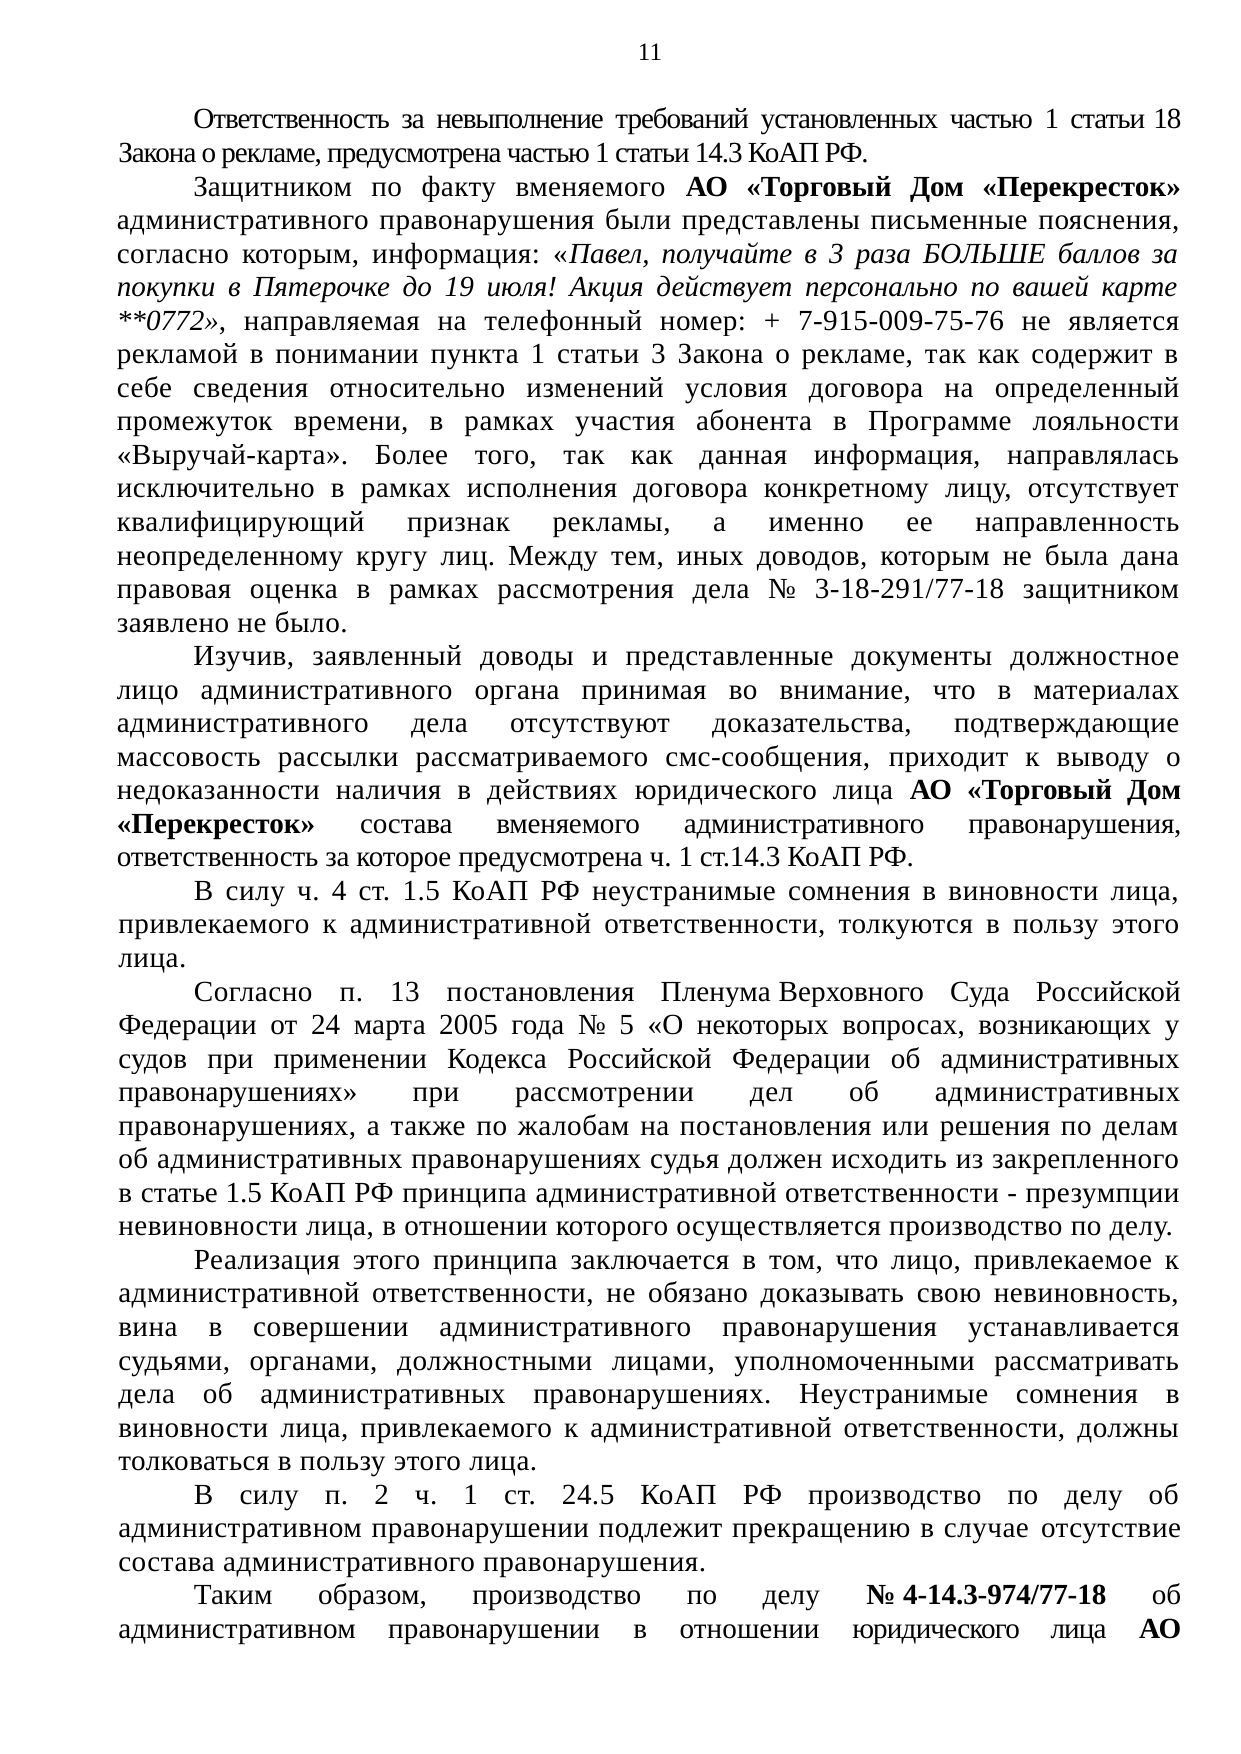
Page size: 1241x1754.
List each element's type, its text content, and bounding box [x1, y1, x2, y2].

text В силу п. 2 ч. 1 ст. 24.5 КоАП РФ производство по делу об административном правонарушении подлежит прекращению в случае отсутствие состава административного правонарушения. [118, 1477, 1181, 1577]
text Таким образом, производство по делу № 4-14.3-974/77-18 об административном правонарушении в отношении юридического лица АО [118, 1577, 1181, 1644]
text Ответственность за невыполнение требований установленных частью 1 статьи 18 Закона о рекламе, предусмотрена частью 1 статьи 14.3 КоАП РФ. [118, 102, 1181, 169]
text Согласно п. 13 постановления Пленума Верховного Суда Российской Федерации от 24 марта 2005 года № 5 «О некоторых вопросах, возникающих у судов при применении Кодекса Российской Федерации об административных правонарушениях» при рассмотрении дел об административных правонарушениях, а также по жалобам на постановления или решения по делам об административных правонарушениях судья должен исходить из закрепленного в статье 1.5 КоАП РФ принципа административной ответственности - презумпции невиновности лица, в отношении которого осуществляется производство по делу. [118, 974, 1181, 1242]
text В силу ч. 4 ст. 1.5 КоАП РФ неустранимые сомнения в виновности лица, привлекаемого к административной ответственности, толкуются в пользу этого лица. [118, 873, 1181, 974]
text Реализация этого принципа заключается в том, что лицо, привлекаемое к административной ответственности, не обязано доказывать свою невиновность, вина в совершении административного правонарушения устанавливается судьями, органами, должностными лицами, уполномоченными рассматривать дела об административных правонарушениях. Неустранимые сомнения в виновности лица, привлекаемого к административной ответственности, должны толковаться в пользу этого лица. [118, 1242, 1181, 1477]
text Защитником по факту вменяемого АО «Торговый Дом «Перекресток» административного правонарушения были представлены письменные пояснения, согласно которым, информация: «Павел, получайте в 3 раза БОЛЬШЕ баллов за покупки в Пятерочке до 19 июля! Акция действует персонально по вашей карте **0772», направляемая на телефонный номер: + 7-915-009-75-76 не является рекламой в понимании пункта 1 статьи 3 Закона о рекламе, так как содержит в себе сведения относительно изменений условия договора на определенный промежуток времени, в рамках участия абонента в Программе лояльности «Выручай-карта». Более того, так как данная информация, направлялась исключительно в рамках исполнения договора конкретному лицу, отсутствует квалифицирующий признак рекламы, а именно ее направленность неопределенному кругу лиц. Между тем, иных доводов, которым не была дана правовая оценка в рамках рассмотрения дела № 3-18-291/77-18 защитником заявлено не было. [117, 169, 1181, 638]
text Изучив, заявленный доводы и представленные документы должностное лицо административного органа принимая во внимание, что в материалах административного дела отсутствуют доказательства, подтверждающие массовость рассылки рассматриваемого смс-сообщения, приходит к выводу о недоказанности наличия в действиях юридического лица АО «Торговый Дом «Перекресток» состава вменяемого административного правонарушения, ответственность за которое предусмотрена ч. 1 ст.14.3 КоАП РФ. [117, 638, 1181, 873]
